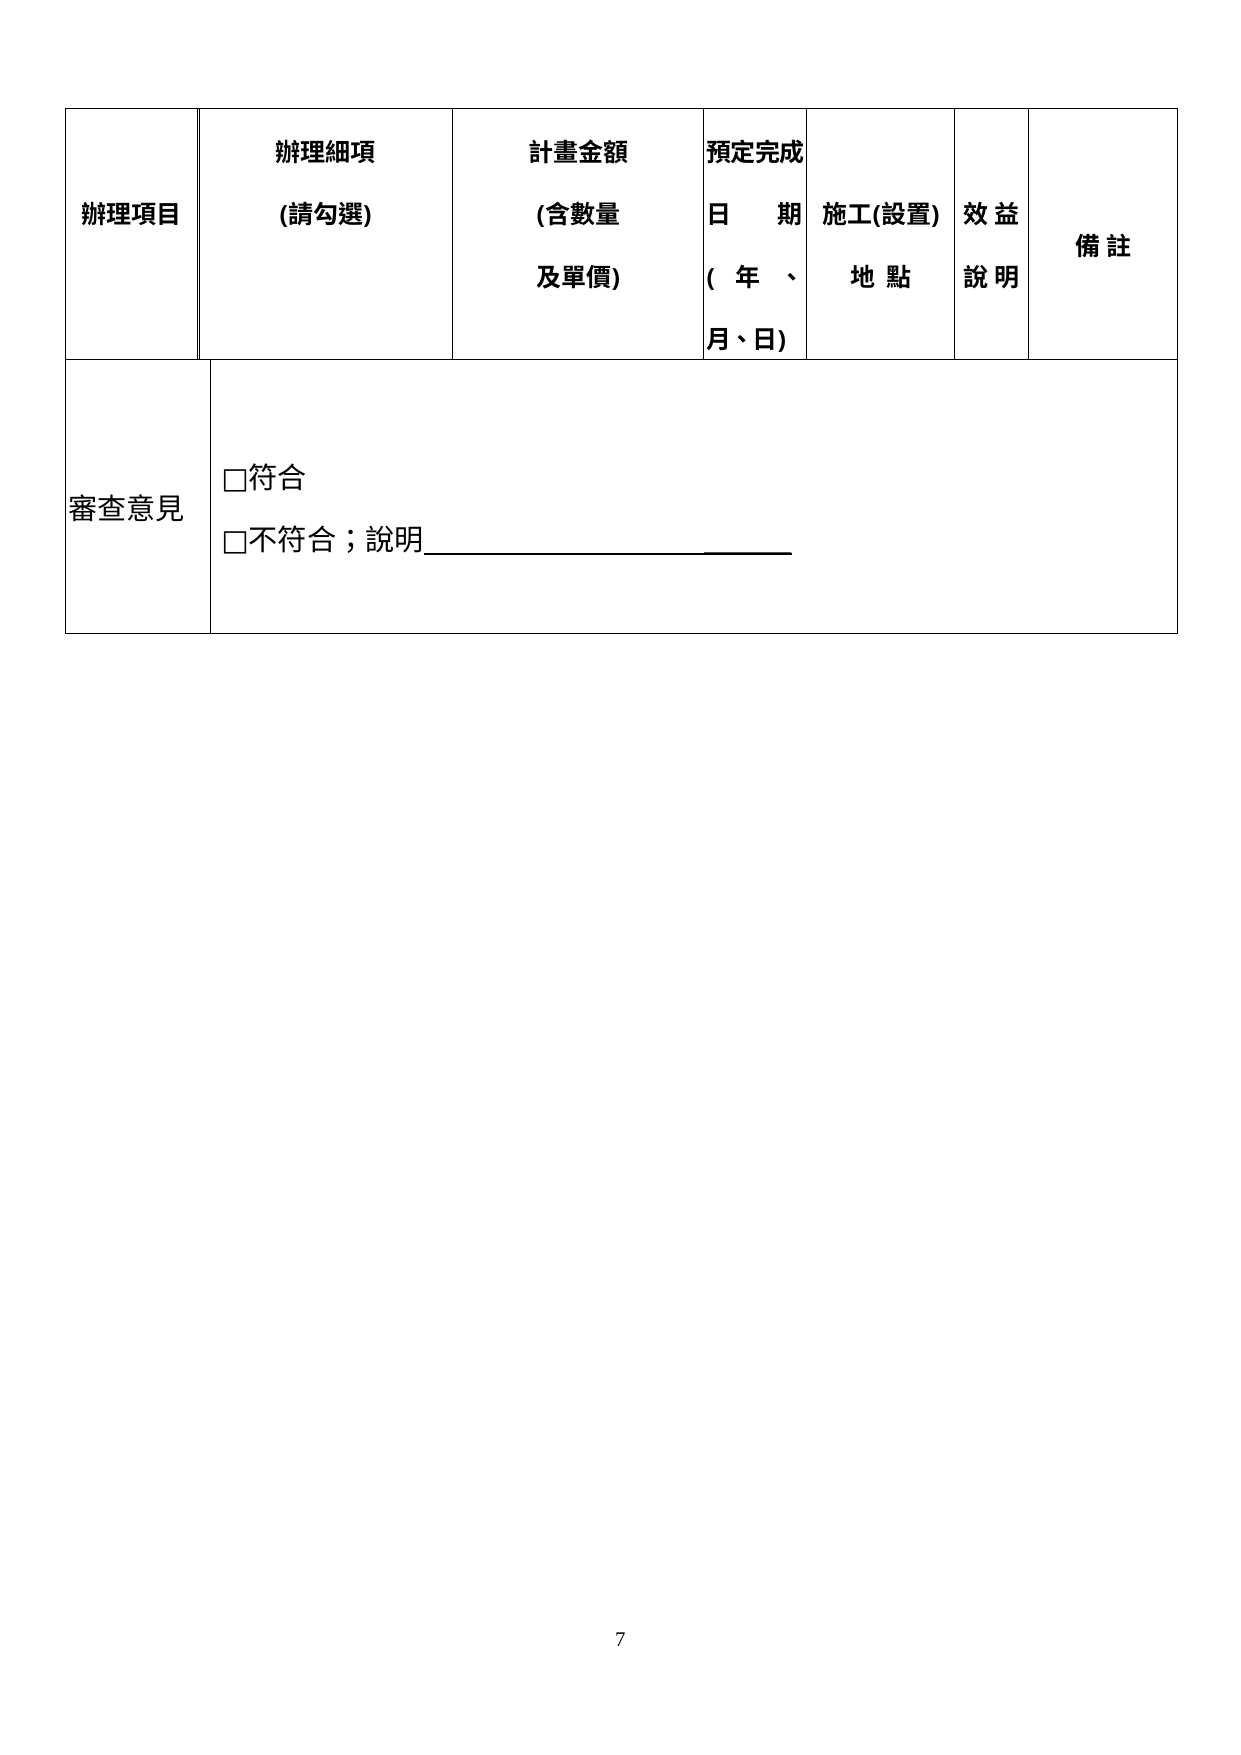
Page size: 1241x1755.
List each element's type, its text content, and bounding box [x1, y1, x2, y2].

table_cell 審查意見 [66, 360, 210, 633]
table_header 辦理細項 (請勾選) [200, 109, 452, 359]
table_header 計畫金額 (含數量 及單價) [453, 109, 703, 359]
table_header 施工(設置) 地 點 [807, 109, 954, 359]
table_header 預定完成日期(年、月、日) [704, 109, 806, 359]
table_header 辦理項目 [66, 109, 197, 359]
table_cell □符合 □不符合；說明 ＿＿＿ [211, 360, 1177, 633]
table_header 效 益 說 明 [955, 109, 1028, 359]
table_header 備 註 [1029, 109, 1177, 359]
